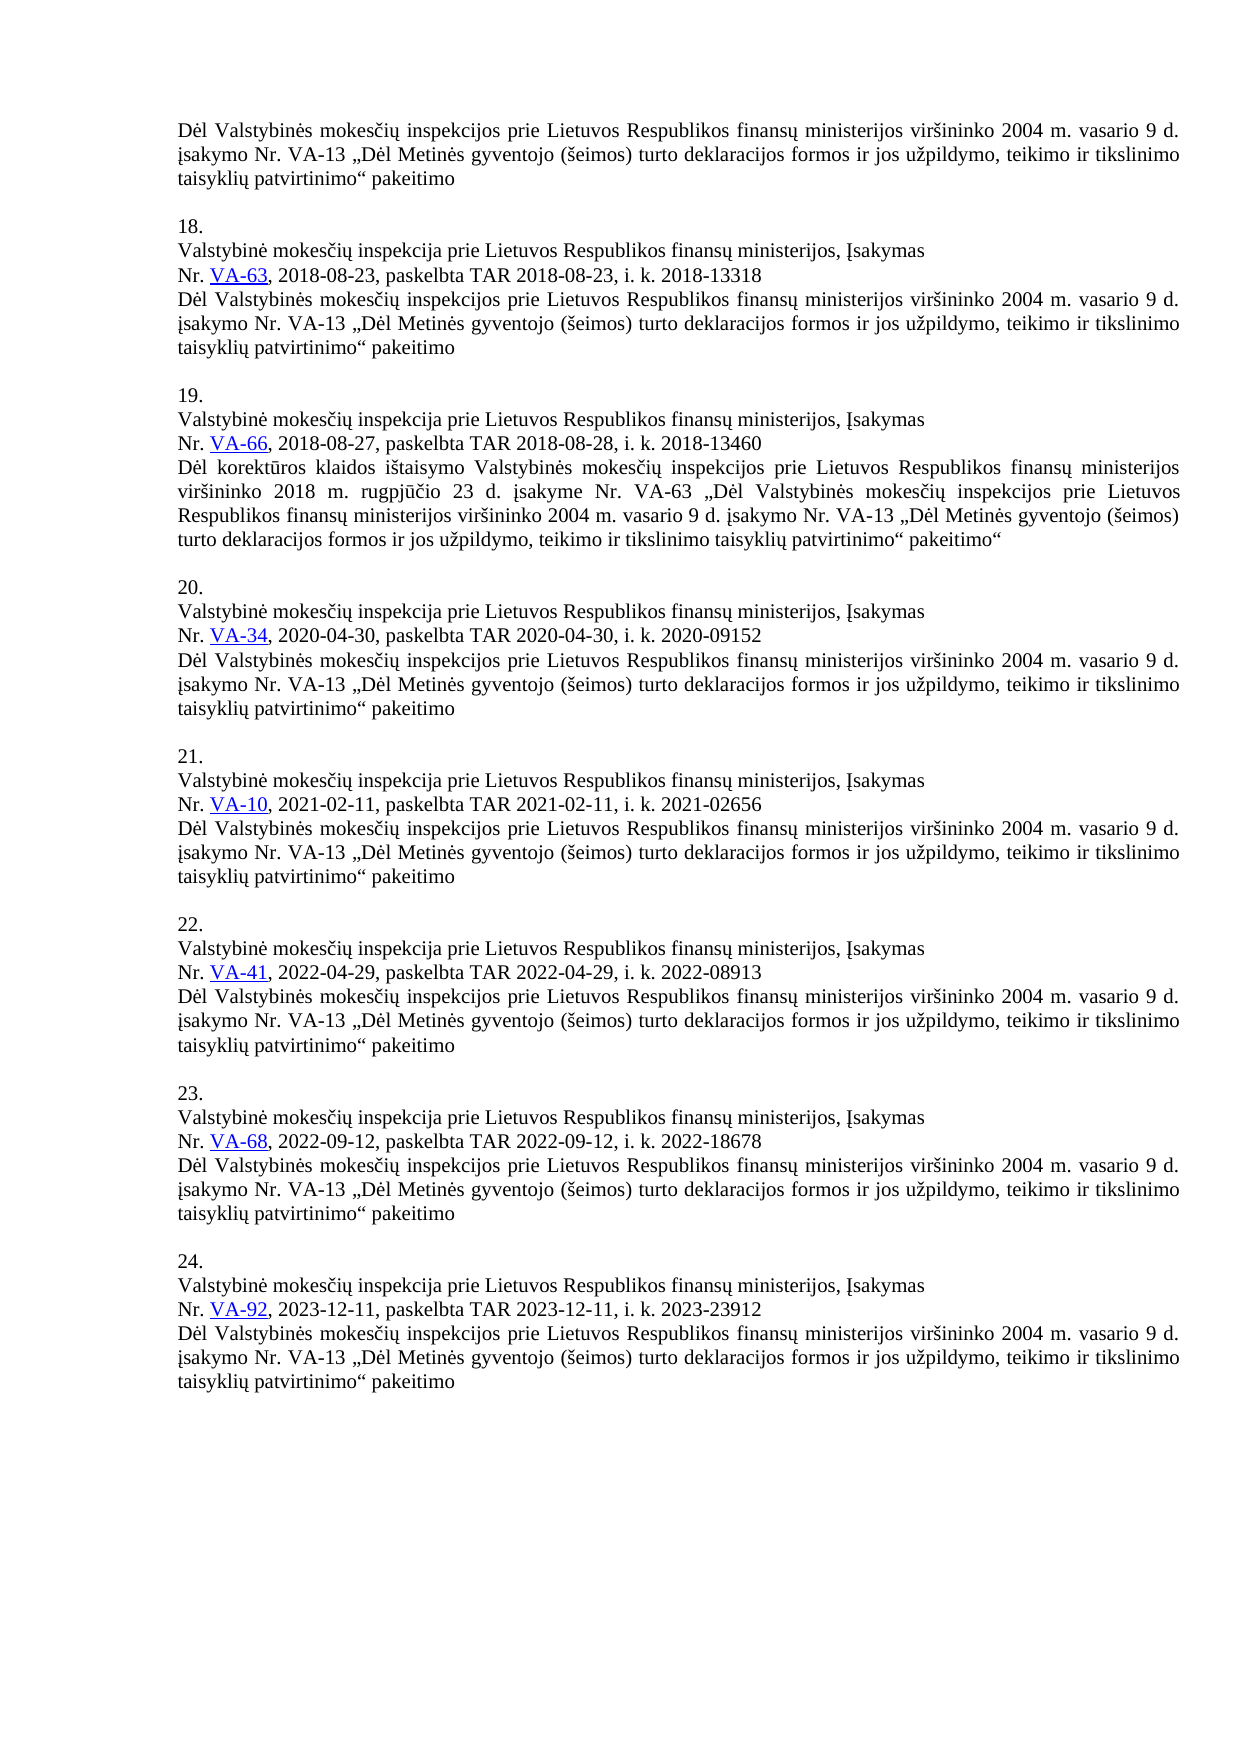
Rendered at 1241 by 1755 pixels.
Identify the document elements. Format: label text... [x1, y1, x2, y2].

text Valstybinė mokesčių inspekcija prie Lietuvos Respublikos finansų ministerijos, Įsakymas [177, 768, 1181, 792]
text Nr. VA-92, 2023-12-11, paskelbta TAR 2023-12-11, i. k. 2023-23912 [177, 1297, 1181, 1321]
text Dėl Valstybinės mokesčių inspekcijos prie Lietuvos Respublikos finansų ministerijos viršininko 2004 m. vasario 9 d. įsakymo Nr. VA-13 „Dėl Metinės gyventojo (šeimos) turto deklaracijos formos ir jos užpildymo, teikimo ir tikslinimo taisyklių patvirtinimo“ pakeitimo [177, 287, 1181, 359]
text Dėl Valstybinės mokesčių inspekcijos prie Lietuvos Respublikos finansų ministerijos viršininko 2004 m. vasario 9 d. įsakymo Nr. VA-13 „Dėl Metinės gyventojo (šeimos) turto deklaracijos formos ir jos užpildymo, teikimo ir tikslinimo taisyklių patvirtinimo“ pakeitimo [177, 816, 1181, 888]
text 20. [177, 575, 1181, 599]
text 24. [177, 1249, 1181, 1273]
text 23. [177, 1081, 1181, 1105]
text Valstybinė mokesčių inspekcija prie Lietuvos Respublikos finansų ministerijos, Įsakymas [177, 407, 1181, 431]
text Dėl korektūros klaidos ištaisymo Valstybinės mokesčių inspekcijos prie Lietuvos Respublikos finansų ministerijos viršininko 2018 m. rugpjūčio 23 d. įsakyme Nr. VA-63 „Dėl Valstybinės mokesčių inspekcijos prie Lietuvos Respublikos finansų ministerijos viršininko 2004 m. vasario 9 d. įsakymo Nr. VA-13 „Dėl Metinės gyventojo (šeimos) turto deklaracijos formos ir jos užpildymo, teikimo ir tikslinimo taisyklių patvirtinimo“ pakeitimo“ [177, 455, 1181, 551]
text Dėl Valstybinės mokesčių inspekcijos prie Lietuvos Respublikos finansų ministerijos viršininko 2004 m. vasario 9 d. įsakymo Nr. VA-13 „Dėl Metinės gyventojo (šeimos) turto deklaracijos formos ir jos užpildymo, teikimo ir tikslinimo taisyklių patvirtinimo“ pakeitimo [177, 1321, 1181, 1393]
text Nr. VA-41, 2022-04-29, paskelbta TAR 2022-04-29, i. k. 2022-08913 [177, 960, 1181, 984]
text Dėl Valstybinės mokesčių inspekcijos prie Lietuvos Respublikos finansų ministerijos viršininko 2004 m. vasario 9 d. įsakymo Nr. VA-13 „Dėl Metinės gyventojo (šeimos) turto deklaracijos formos ir jos užpildymo, teikimo ir tikslinimo taisyklių patvirtinimo“ pakeitimo [177, 647, 1181, 720]
text Valstybinė mokesčių inspekcija prie Lietuvos Respublikos finansų ministerijos, Įsakymas [177, 1273, 1181, 1297]
text Dėl Valstybinės mokesčių inspekcijos prie Lietuvos Respublikos finansų ministerijos viršininko 2004 m. vasario 9 d. įsakymo Nr. VA-13 „Dėl Metinės gyventojo (šeimos) turto deklaracijos formos ir jos užpildymo, teikimo ir tikslinimo taisyklių patvirtinimo“ pakeitimo [177, 1153, 1181, 1225]
text 19. [177, 383, 1181, 407]
text Dėl Valstybinės mokesčių inspekcijos prie Lietuvos Respublikos finansų ministerijos viršininko 2004 m. vasario 9 d. įsakymo Nr. VA-13 „Dėl Metinės gyventojo (šeimos) turto deklaracijos formos ir jos užpildymo, teikimo ir tikslinimo taisyklių patvirtinimo“ pakeitimo [177, 984, 1181, 1057]
text Valstybinė mokesčių inspekcija prie Lietuvos Respublikos finansų ministerijos, Įsakymas [177, 599, 1181, 623]
text 18. [177, 214, 1181, 238]
text Nr. VA-66, 2018-08-27, paskelbta TAR 2018-08-28, i. k. 2018-13460 [177, 431, 1181, 455]
text 22. [177, 912, 1181, 936]
text Nr. VA-34, 2020-04-30, paskelbta TAR 2020-04-30, i. k. 2020-09152 [177, 623, 1181, 647]
text Valstybinė mokesčių inspekcija prie Lietuvos Respublikos finansų ministerijos, Įsakymas [177, 238, 1181, 262]
text Nr. VA-68, 2022-09-12, paskelbta TAR 2022-09-12, i. k. 2022-18678 [177, 1129, 1181, 1153]
text Nr. VA-63, 2018-08-23, paskelbta TAR 2018-08-23, i. k. 2018-13318 [177, 262, 1181, 287]
text Dėl Valstybinės mokesčių inspekcijos prie Lietuvos Respublikos finansų ministerijos viršininko 2004 m. vasario 9 d. įsakymo Nr. VA-13 „Dėl Metinės gyventojo (šeimos) turto deklaracijos formos ir jos užpildymo, teikimo ir tikslinimo taisyklių patvirtinimo“ pakeitimo [177, 118, 1181, 190]
text 21. [177, 744, 1181, 768]
text Valstybinė mokesčių inspekcija prie Lietuvos Respublikos finansų ministerijos, Įsakymas [177, 936, 1181, 960]
text Nr. VA-10, 2021-02-11, paskelbta TAR 2021-02-11, i. k. 2021-02656 [177, 792, 1181, 816]
text Valstybinė mokesčių inspekcija prie Lietuvos Respublikos finansų ministerijos, Įsakymas [177, 1105, 1181, 1129]
